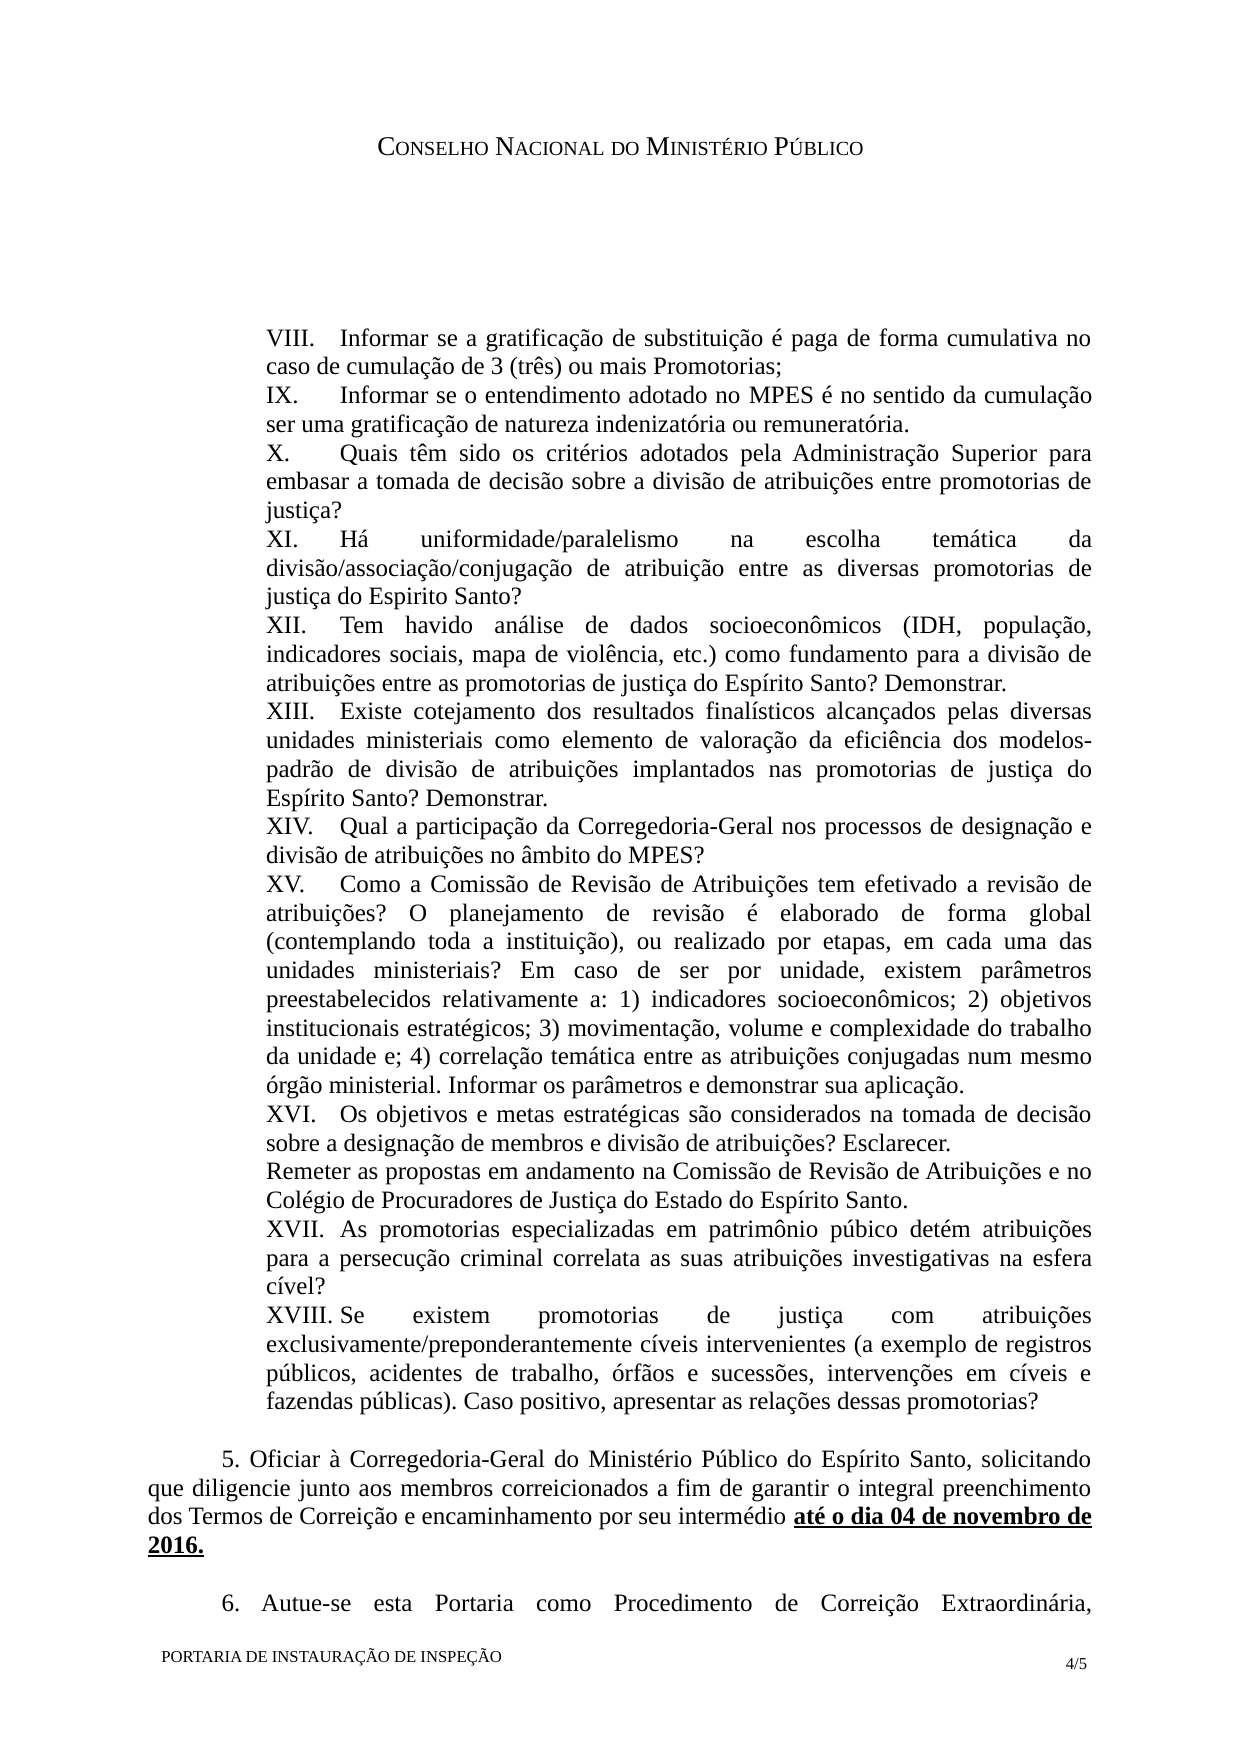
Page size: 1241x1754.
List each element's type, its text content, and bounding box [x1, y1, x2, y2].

text Remeter as propostas em andamento na Comissão de Revisão de Atribuições e no Colégio de Procuradores de Justiça do Estado do Espírito Santo. [266, 1156, 1093, 1214]
list Existe cotejamento dos resultados finalísticos alcançados pelas diversas unidades ministeriais como elemento de valoração da eficiência dos modelos-padrão de divisão de atribuições implantados nas promotorias de justiça do Espírito Santo? Demonstrar. [266, 696, 1093, 811]
list Os objetivos e metas estratégicas são considerados na tomada de decisão sobre a designação de membros e divisão de atribuições? Esclarecer. [266, 1099, 1093, 1156]
list Quais têm sido os critérios adotados pela Administração Superior para embasar a tomada de decisão sobre a divisão de atribuições entre promotorias de justiça? [266, 438, 1093, 524]
list Informar se o entendimento adotado no MPES é no sentido da cumulação ser uma gratificação de natureza indenizatória ou remuneratória. [266, 380, 1093, 438]
list Tem havido análise de dados socioeconômicos (IDH, população, indicadores sociais, mapa de violência, etc.) como fundamento para a divisão de atribuições entre as promotorias de justiça do Espírito Santo? Demonstrar. [266, 610, 1093, 696]
list Há uniformidade/paralelismo na escolha temática da divisão/associação/conjugação de atribuição entre as diversas promotorias de justiça do Espirito Santo? [266, 524, 1093, 610]
text 5. Oficiar à Corregedoria-Geral do Ministério Público do Espírito Santo, solicitando que diligencie junto aos membros correicionados a fim de garantir o integral preenchimento dos Termos de Correição e encaminhamento por seu intermédio até o dia 04 de novembro de 2016. [148, 1444, 1093, 1559]
text 6. Autue-se esta Portaria como Procedimento de Correição Extraordinária, [148, 1588, 1093, 1616]
list As promotorias especializadas em patrimônio púbico detém atribuições para a persecução criminal correlata as suas atribuições investigativas na esfera cível? [266, 1214, 1093, 1300]
list Qual a participação da Corregedoria-Geral nos processos de designação e divisão de atribuições no âmbito do MPES? [266, 811, 1093, 869]
list Se existem promotorias de justiça com atribuições exclusivamente/preponderantemente cíveis intervenientes (a exemplo de registros públicos, acidentes de trabalho, órfãos e sucessões, intervenções em cíveis e fazendas públicas). Caso positivo, apresentar as relações dessas promotorias? [266, 1300, 1093, 1415]
list Informar se a gratificação de substituição é paga de forma cumulativa no caso de cumulação de 3 (três) ou mais Promotorias; [266, 323, 1093, 380]
list Como a Comissão de Revisão de Atribuições tem efetivado a revisão de atribuições? O planejamento de revisão é elaborado de forma global (contemplando toda a instituição), ou realizado por etapas, em cada uma das unidades ministeriais? Em caso de ser por unidade, existem parâmetros preestabelecidos relativamente a: 1) indicadores socioeconômicos; 2) objetivos institucionais estratégicos; 3) movimentação, volume e complexidade do trabalho da unidade e; 4) correlação temática entre as atribuições conjugadas num mesmo órgão ministerial. Informar os parâmetros e demonstrar sua aplicação. [266, 869, 1093, 1099]
